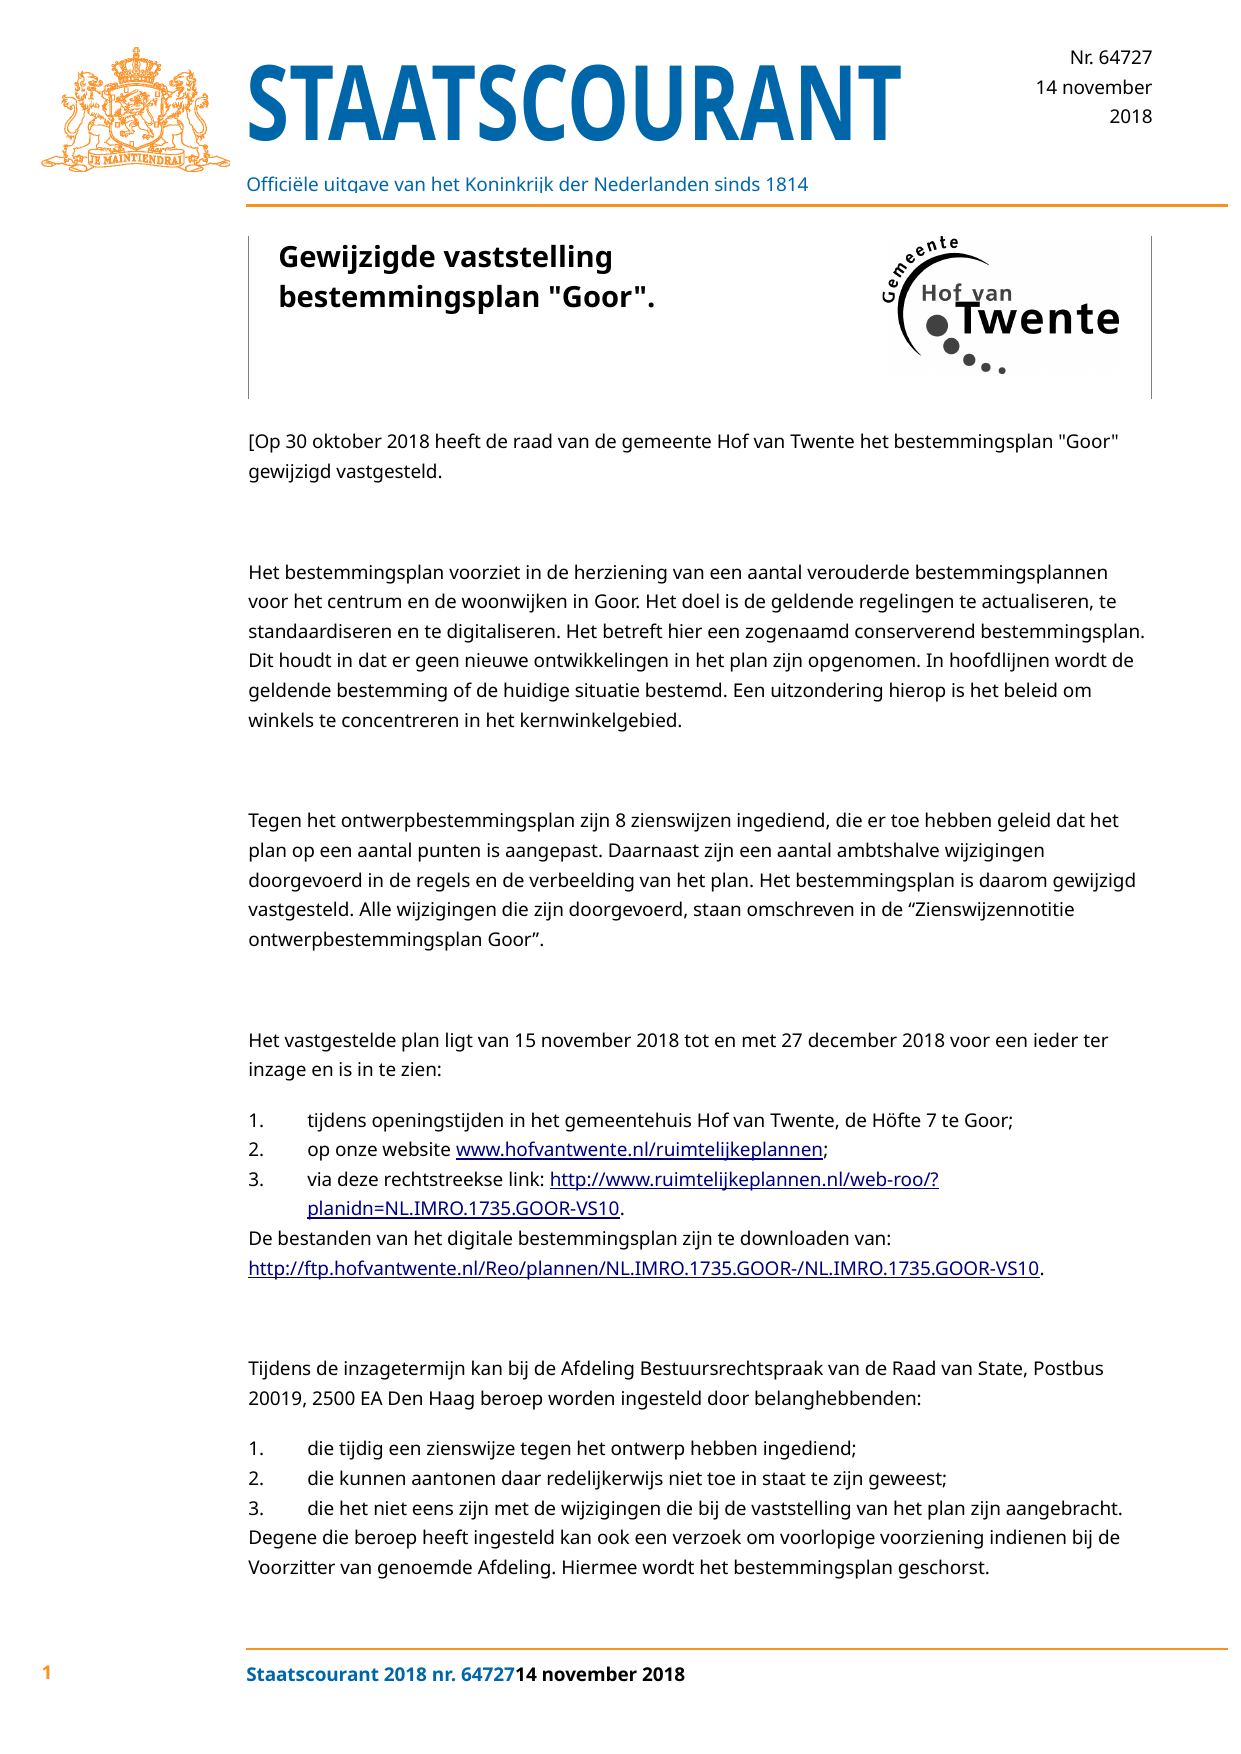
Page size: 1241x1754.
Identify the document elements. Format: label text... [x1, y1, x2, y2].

table_header Gewijzigde vaststelling bestemmingsplan "Goor". [249, 236, 850, 399]
picture [41, 47, 231, 172]
table_header [850, 236, 1151, 399]
text Degene die beroep heeft ingesteld kan ook een verzoek om voorlopige voorziening indienen bij de Voorzitter van genoemde Afdeling. Hiermee wordt het bestemmingsplan geschorst. [248, 1524, 1152, 1579]
list die kunnen aantonen daar redelijkerwijs niet toe in staat te zijn geweest; [248, 1465, 1152, 1491]
text Het bestemmingsplan voorziet in de herziening van een aantal verouderde bestemmingsplannen voor het centrum en de woonwijken in Goor. Het doel is de geldende regelingen te actualiseren, te standaardiseren en te digitaliseren. Het betreft hier een zogenaamd conserverend bestemmingsplan. Dit houdt in dat er geen nieuwe ontwikkelingen in het plan zijn opgenomen. In hoofdlijnen wordt de geldende bestemming of de huidige situatie bestemd. Een uitzondering hierop is het beleid om winkels te concentreren in het kernwinkelgebied. [248, 559, 1152, 732]
list via deze rechtstreekse link: http://www.ruimtelijkeplannen.nl/web-roo/?planidn=NL.IMRO.1735.GOOR-VS10. [248, 1166, 1152, 1221]
text [Op 30 oktober 2018 heeft de raad van de gemeente Hof van Twente het bestemmingsplan "Goor" gewijzigd vastgesteld. [248, 428, 1152, 484]
list die tijdig een zienswijze tegen het ontwerp hebben ingediend; [248, 1436, 1152, 1461]
picture [882, 236, 1119, 374]
text Het vastgestelde plan ligt van 15 november 2018 tot en met 27 december 2018 voor een ieder ter inzage en is in te zien: [248, 1027, 1152, 1082]
list die het niet eens zijn met de wijzigingen die bij de vaststelling van het plan zijn aangebracht. [248, 1495, 1152, 1520]
text Tijdens de inzagetermijn kan bij de Afdeling Bestuursrechtspraak van de Raad van State, Postbus 20019, 2500 EA Den Haag beroep worden ingesteld door belanghebbenden: [248, 1356, 1152, 1411]
list op onze website www.hofvantwente.nl/ruimtelijkeplannen; [248, 1136, 1152, 1162]
text Tegen het ontwerpbestemmingsplan zijn 8 zienswijzen ingediend, die er toe hebben geleid dat het plan op een aantal punten is aangepast. Daarnaast zijn een aantal ambtshalve wijzigingen doorgevoerd in de regels en de verbeelding van het plan. Het bestemmingsplan is daarom gewijzigd vastgesteld. Alle wijzigingen die zijn doorgevoerd, staan omschreven in de “Zienswijzennotitie ontwerpbestemmingsplan Goor”. [248, 808, 1152, 952]
text De bestanden van het digitale bestemmingsplan zijn te downloaden van: http://ftp.hofvantwente.nl/Reo/plannen/NL.IMRO.1735.GOOR-/NL.IMRO.1735.GOOR-VS10. [248, 1225, 1152, 1280]
list tijdens openingstijden in het gemeentehuis Hof van Twente, de Höfte 7 te Goor; [248, 1107, 1152, 1132]
